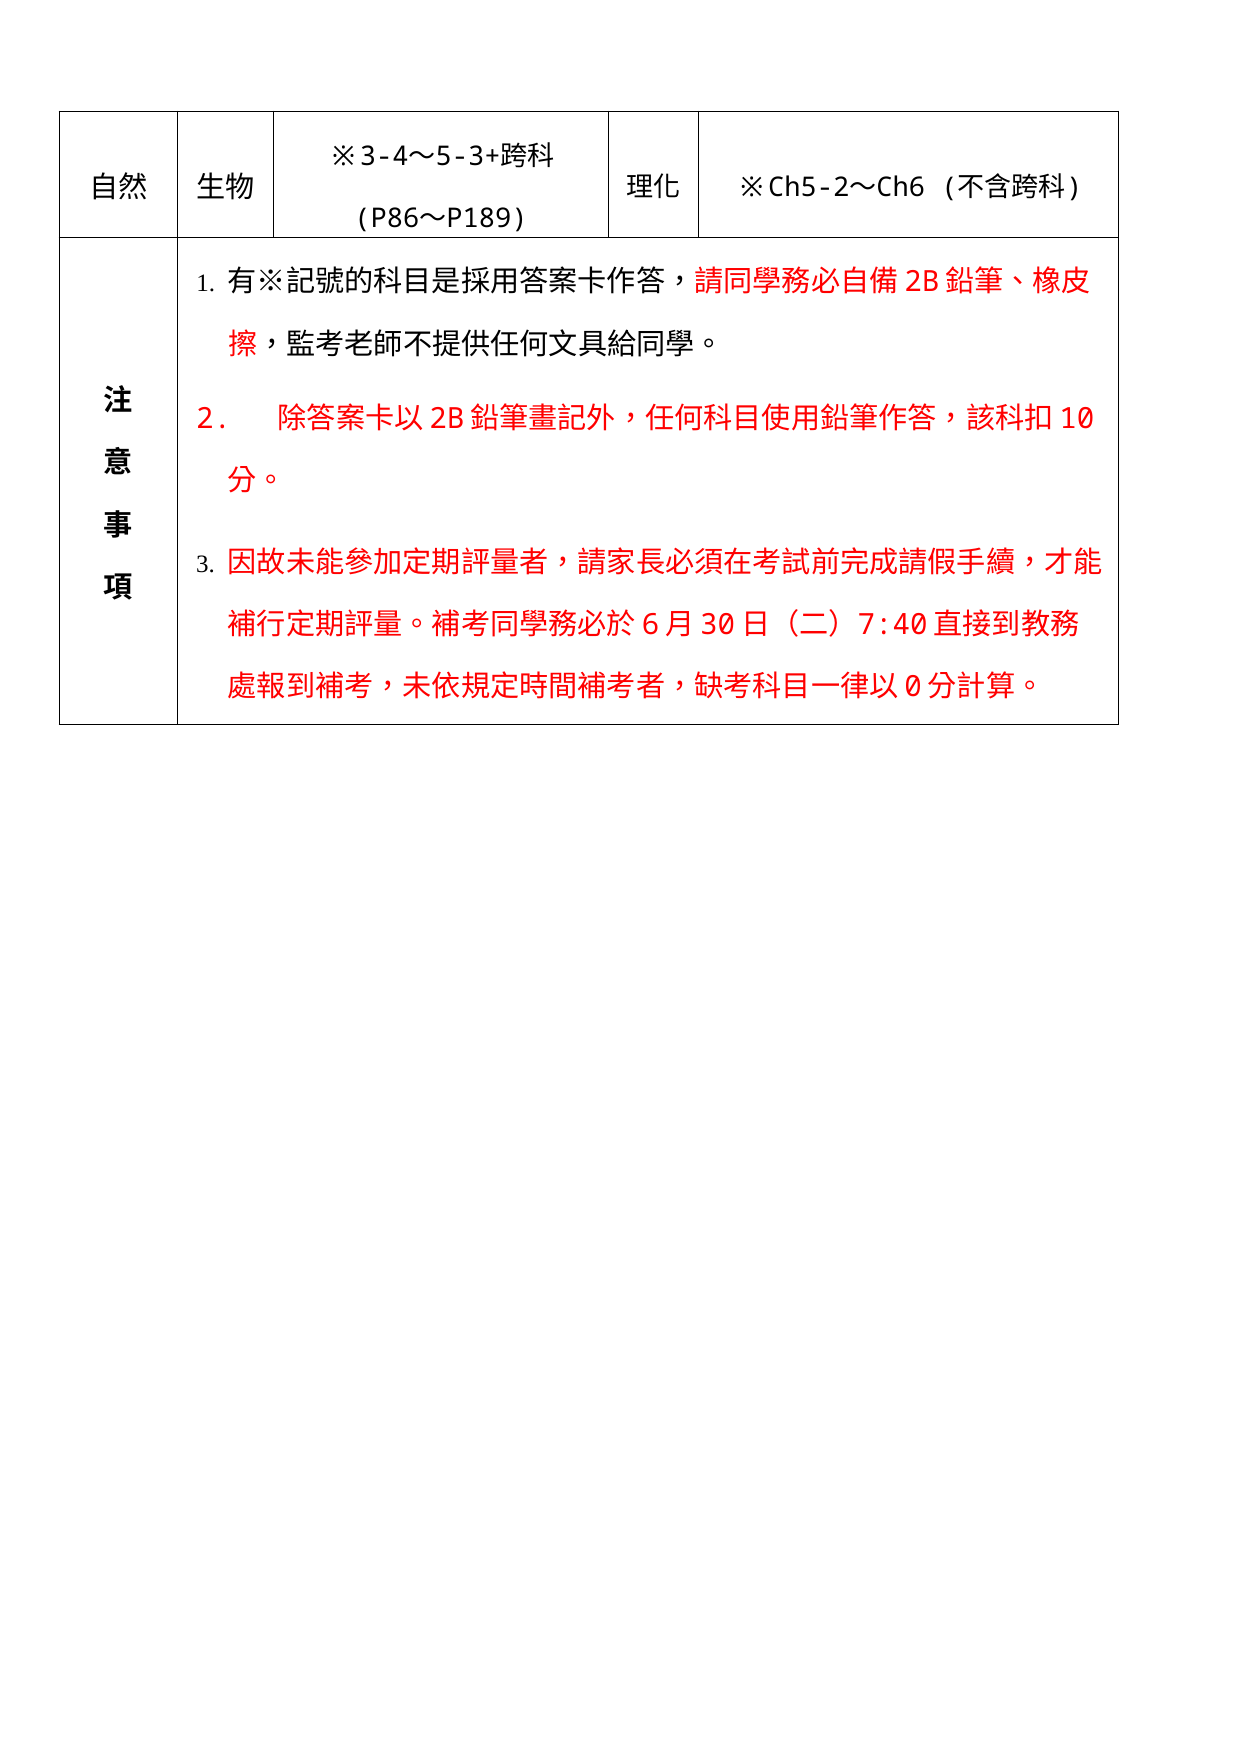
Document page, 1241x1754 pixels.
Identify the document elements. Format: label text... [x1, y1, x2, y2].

table_cell 有※記號的科目是採用答案卡作答，請同學務必自備2B鉛筆、橡皮擦，監考老師不提供任何文具給同學。 除答案卡以2B鉛筆畫記外，任何科目使用鉛筆作答，該科扣10分。 因故未能參加定期評量者，請家長必須在考試前完成請假手續，才能補行定期評量。補考同學務必於6月30日（二）7:40直接到教務處報到補考，未依規定時間補考者，缺考科目一律以0分計算。 [178, 238, 1118, 724]
table_cell 理化 [609, 112, 698, 237]
table_cell ※3-4〜5-3+跨科 (P86〜P189) [274, 112, 608, 237]
table_cell 自然 [60, 112, 177, 237]
table_cell 注 意 事 項 [60, 238, 177, 724]
table_cell 生物 [178, 112, 273, 237]
table_cell ※Ch5-2〜Ch6 (不含跨科) [699, 112, 1118, 237]
